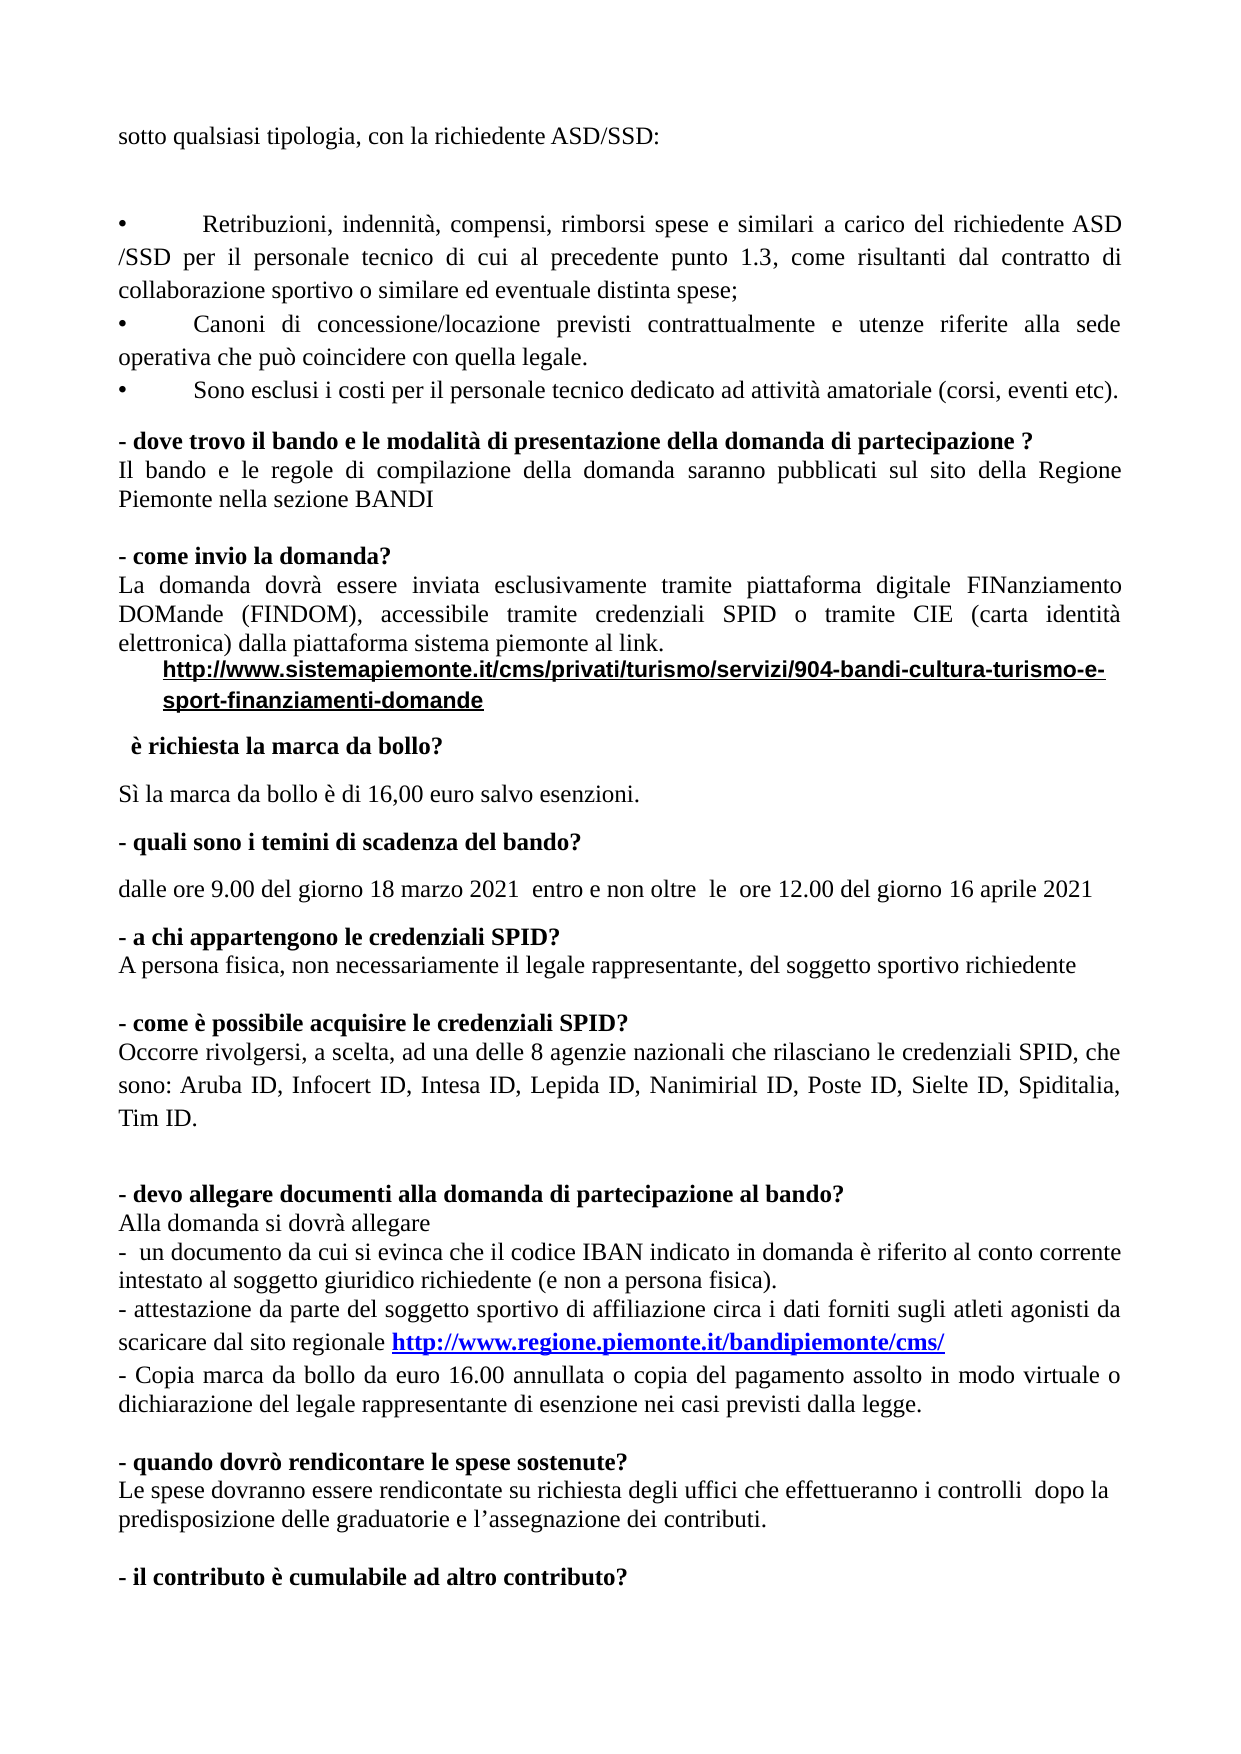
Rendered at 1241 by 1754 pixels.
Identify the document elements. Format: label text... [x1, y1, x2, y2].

text Alla domanda si dovrà allegare [118, 1208, 1122, 1237]
text - quando dovrò rendicontare le spese sostenute? [118, 1447, 1122, 1475]
text - il contributo è cumulabile ad altro contributo? [118, 1562, 1122, 1590]
text - attestazione da parte del soggetto sportivo di affiliazione circa i dati forniti sugli atleti agonisti da scaricare dal sito regionale http://www.regione.piemonte.it/bandipiemonte/cms/ [118, 1294, 1122, 1356]
text A persona fisica, non necessariamente il legale rappresentante, del soggetto sportivo richiedente [118, 951, 1122, 979]
list Occorre rivolgersi, a scelta, ad una delle 8 agenzie nazionali che rilasciano le credenziali SPID, che sono: Aruba ID, Infocert ID, Intesa ID, Lepida ID, Nanimirial ID, Poste ID, Sielte ID, Spiditalia, Tim ID. [118, 1037, 1122, 1132]
list sotto qualsiasi tipologia, con la richiedente ASD/SSD: [118, 118, 1122, 151]
text - dove trovo il bando e le modalità di presentazione della domanda di partecipazione ? [118, 426, 1122, 455]
text Le spese dovranno essere rendicontate su richiesta degli uffici che effettueranno i controlli dopo la predisposizione delle graduatorie e l’assegnazione dei contributi. [118, 1475, 1122, 1533]
text - come invio la domanda? [118, 541, 1122, 570]
text - Copia marca da bollo da euro 16.00 annullata o copia del pagamento assolto in modo virtuale o dichiarazione del legale rappresentante di esenzione nei casi previsti dalla legge. [118, 1360, 1122, 1418]
text La domanda dovrà essere inviata esclusivamente tramite piattaforma digitale FINanziamento DOMande (FINDOM), accessibile tramite credenziali SPID o tramite CIE (carta identità elettronica) dalla piattaforma sistema piemonte al link. [118, 570, 1122, 656]
text - a chi appartengono le credenziali SPID? [118, 922, 1122, 951]
text Sì la marca da bollo è di 16,00 euro salvo esenzioni. [118, 779, 1122, 808]
list Retribuzioni, indennità, compensi, rimborsi spese e similari a carico del richiedente ASD /SSD per il personale tecnico di cui al precedente punto 1.3, come risultanti dal contratto di collaborazione sportivo o similare ed eventuale distinta spese; [118, 206, 1122, 306]
text Il bando e le regole di compilazione della domanda saranno pubblicati sul sito della Regione Piemonte nella sezione BANDI [118, 455, 1122, 513]
list Sono esclusi i costi per il personale tecnico dedicato ad attività amatoriale (corsi, eventi etc). [118, 372, 1122, 406]
text dalle ore 9.00 del giorno 18 marzo 2021 entro e non oltre le ore 12.00 del giorno 16 aprile 2021 [118, 874, 1122, 903]
text - come è possibile acquisire le credenziali SPID? [118, 1008, 1122, 1037]
text - devo allegare documenti alla domanda di partecipazione al bando? [118, 1179, 1122, 1208]
text - un documento da cui si evinca che il codice IBAN indicato in domanda è riferito al conto corrente intestato al soggetto giuridico richiedente (e non a persona fisica). [118, 1237, 1122, 1294]
text ­ è richiesta la marca da bollo? [118, 731, 1122, 760]
text - quali sono i temini di scadenza del bando? [118, 827, 1122, 855]
text http://www.sistemapiemonte.it/cms/privati/turismo/servizi/904-bandi-cultura-turismo-e-sport-finanziamenti-domande [162, 656, 1122, 713]
list Canoni di concessione/locazione previsti contrattualmente e utenze riferite alla sede operativa che può coincidere con quella legale. [118, 306, 1122, 372]
